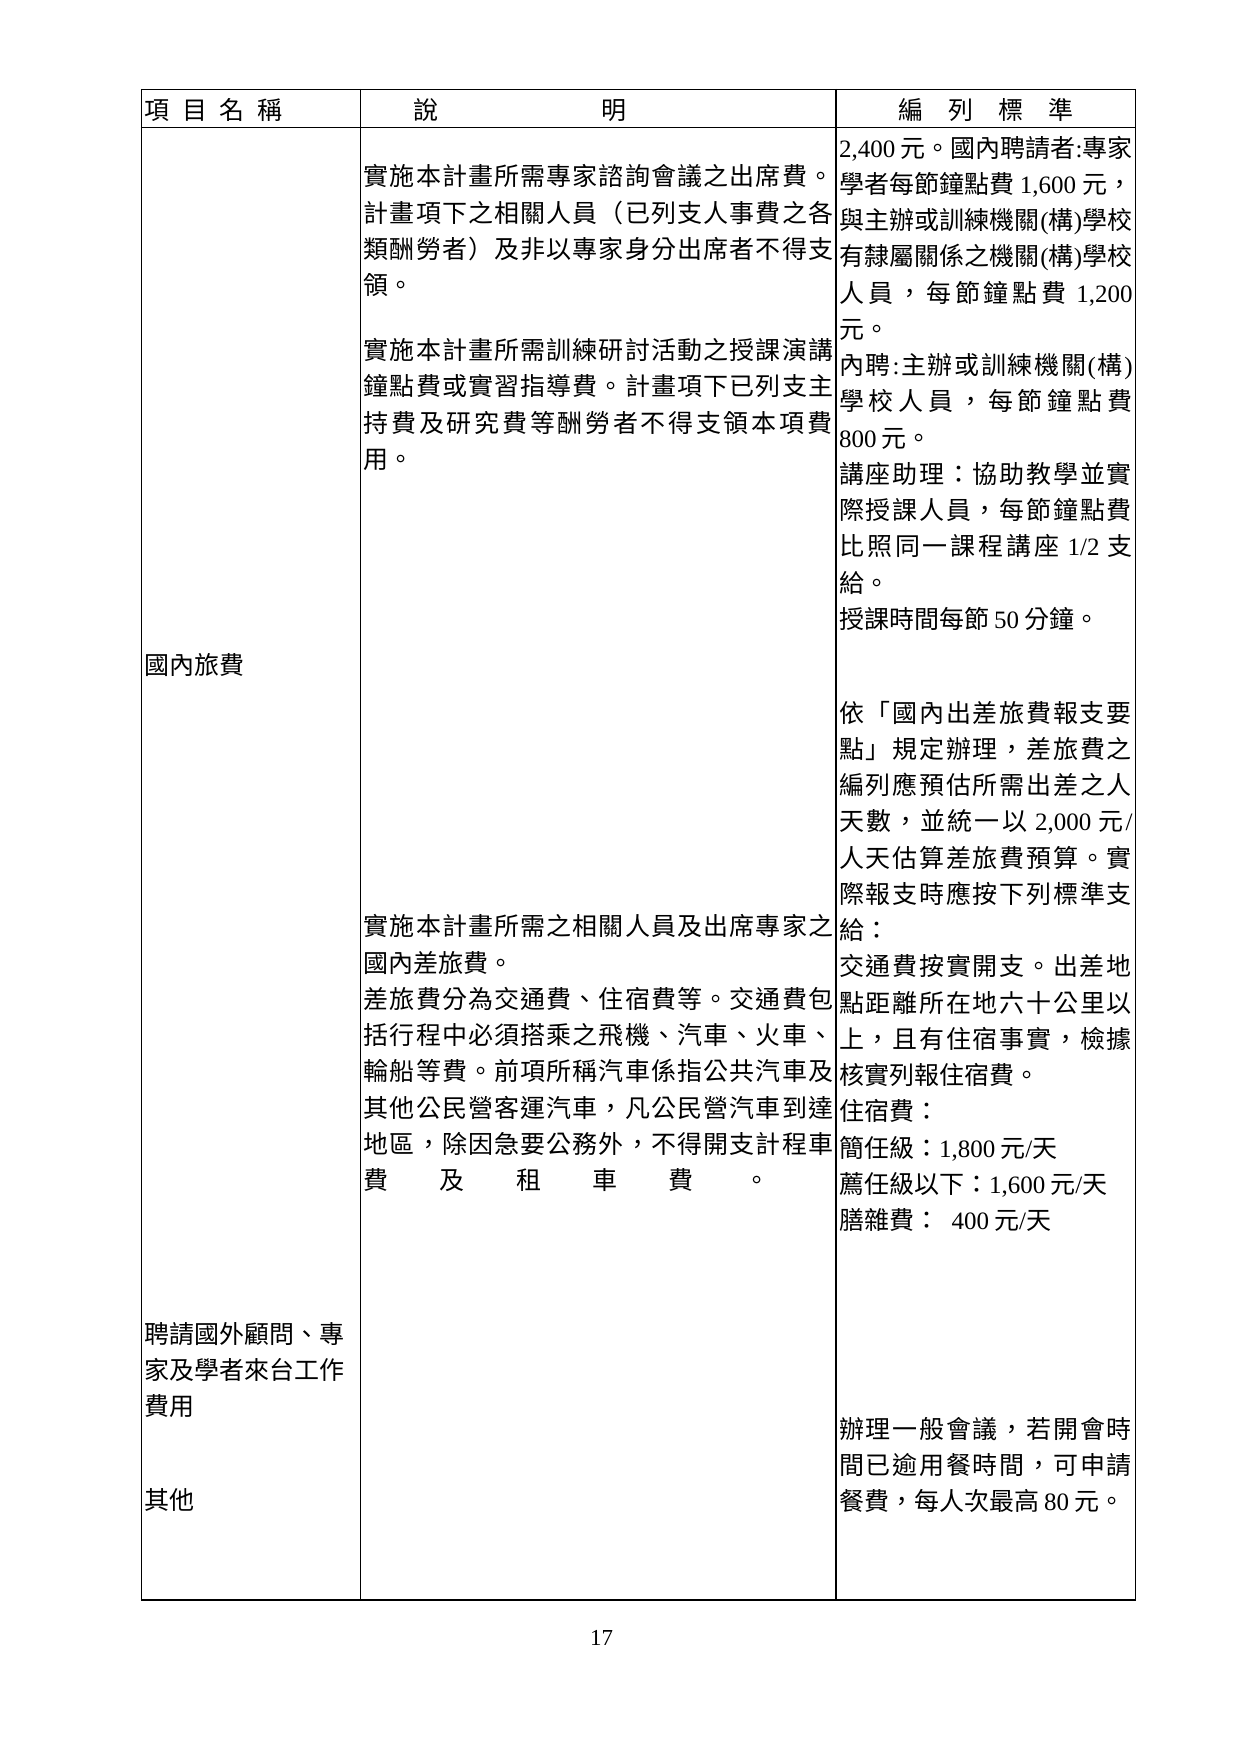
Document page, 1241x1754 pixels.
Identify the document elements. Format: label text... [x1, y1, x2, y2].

table_cell 2,400元。國內聘請者:專家學者每節鐘點費1,600 元，與主辦或訓練機關(構)學校有隸屬關係之機關(構)學校人員，每節鐘點費1,200元。 內聘:主辦或訓練機關(構)學校人員，每節鐘點費 800元。 講座助理：協助教學並實際授課人員，每節鐘點費比照同一課程講座1/2支給。 授課時間每節50分鐘。 依「國內出差旅費報支要點」規定辦理，差旅費之編列應預估所需出差之人天數，並統一以2,000元/人天估算差旅費預算。實際報支時應按下列標準支給： 交通費按實開支。出差地點距離所在地六十公里以上，且有住宿事實，檢據核實列報住宿費。 住宿費： 簡任級：1,800元/天 薦任級以下：1,600元/天 膳雜費： 400元/天 辦理一般會議，若開會時間已逾用餐時間，可申請餐費，每人次最高80元。 [837, 128, 1135, 1599]
table_header 編 列 標 準 [837, 90, 1135, 126]
table_header 項 目 名 稱 [142, 90, 360, 126]
table_cell 國內旅費 聘請國外顧問、專家及學者來台工作費用 其他 [142, 128, 360, 1599]
table_cell 實施本計畫所需專家諮詢會議之出席費。計畫項下之相關人員（已列支人事費之各類酬勞者）及非以專家身分出席者不得支領。 實施本計畫所需訓練研討活動之授課演講鐘點費或實習指導費。計畫項下已列支主持費及研究費等酬勞者不得支領本項費用。 實施本計畫所需之相關人員及出席專家之國內差旅費。 差旅費分為交通費、住宿費等。交通費包括行程中必須搭乘之飛機、汽車、火車、輪船等費。前項所稱汽車係指公共汽車及其他公民營客運汽車，凡公民營汽車到達地區，除因急要公務外，不得開支計程車費及租車費。 [361, 128, 835, 1599]
table_header 說 明 [361, 90, 835, 126]
